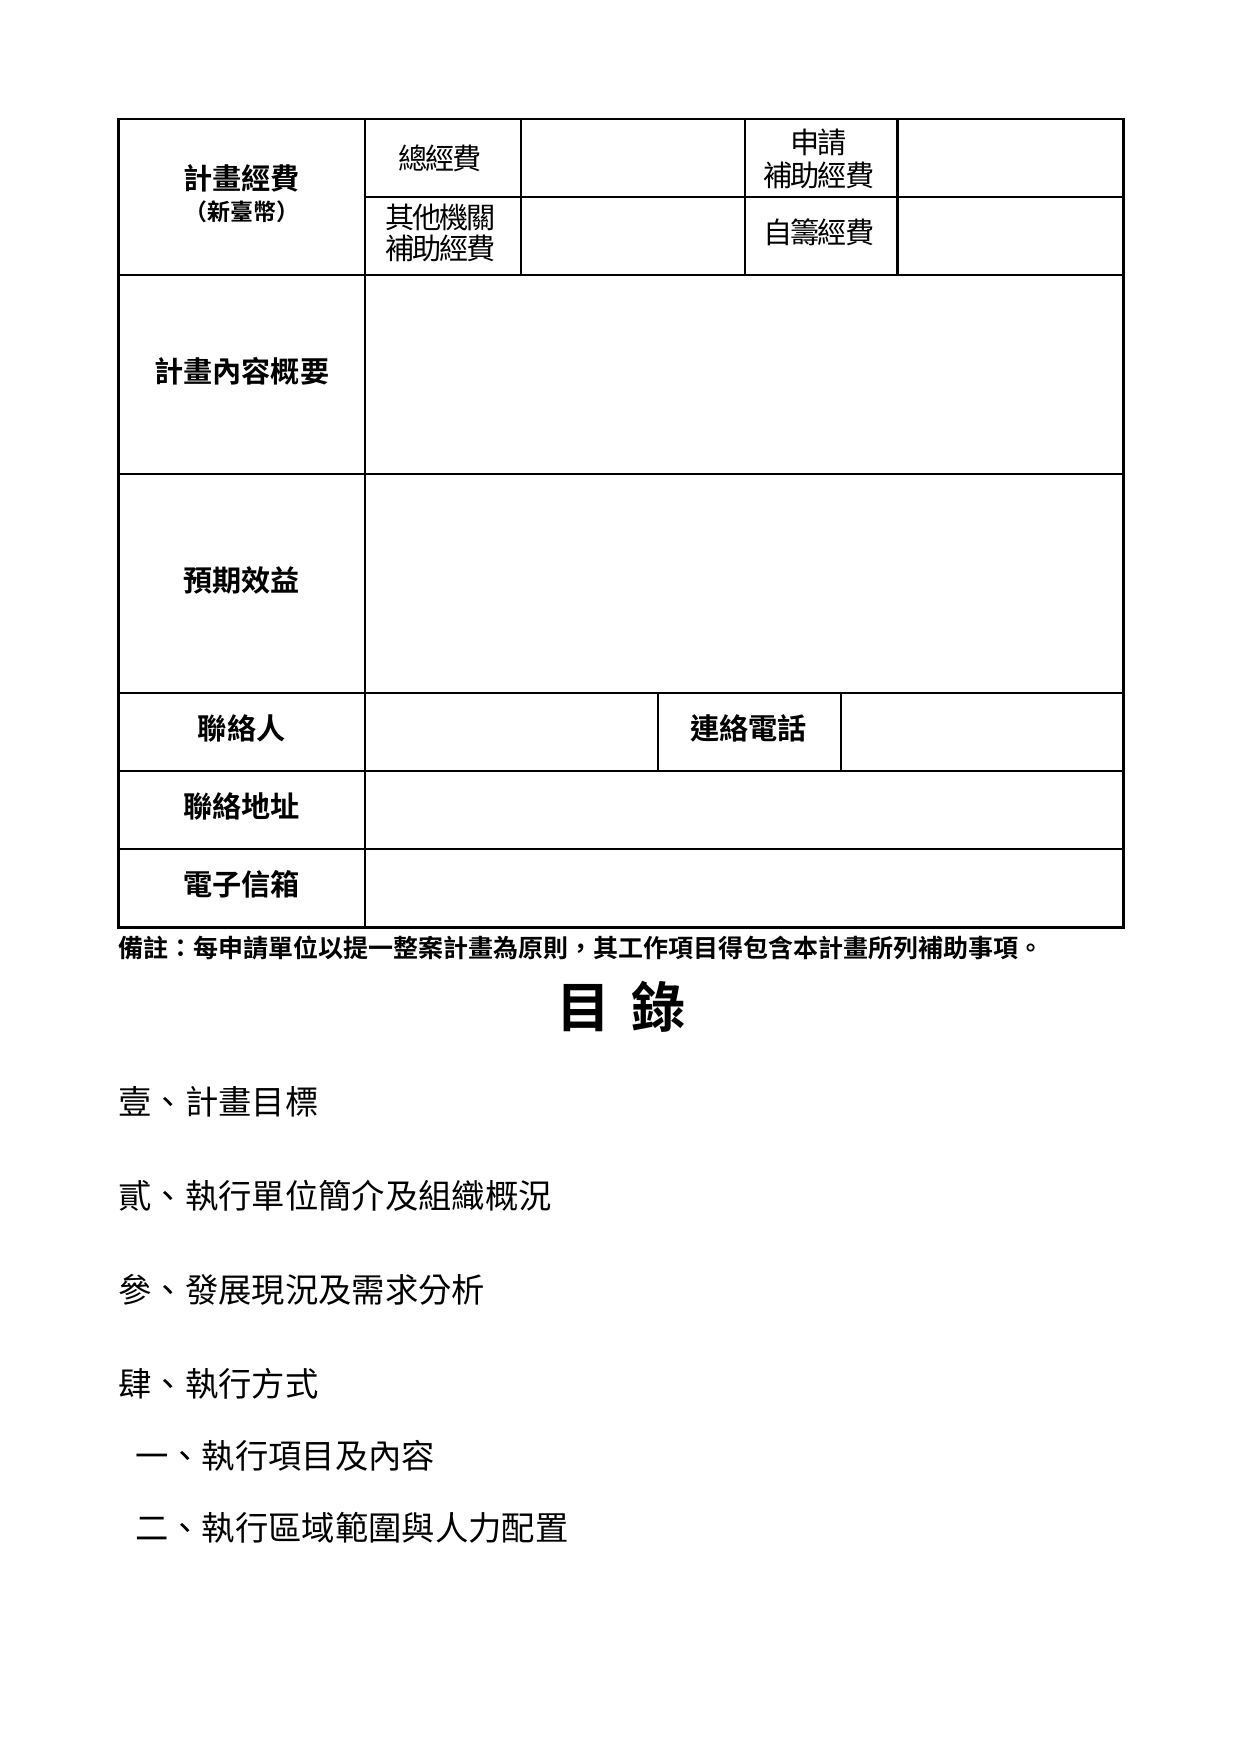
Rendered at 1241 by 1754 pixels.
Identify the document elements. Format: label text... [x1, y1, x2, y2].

table_cell [366, 694, 657, 770]
table_cell [522, 198, 744, 274]
table_cell [366, 772, 1122, 848]
table_cell [366, 850, 1122, 926]
table_cell 預期效益 [120, 475, 364, 692]
text 壹、計畫目標 [118, 1076, 1123, 1124]
table_cell 聯絡人 [120, 694, 364, 770]
text 貳、執行單位簡介及組織概況 [118, 1170, 1123, 1218]
table_cell 電子信箱 [120, 850, 364, 926]
table_cell 總經費 [366, 120, 520, 196]
table_cell [366, 475, 1122, 692]
table_cell 聯絡地址 [120, 772, 364, 848]
table_cell 計畫內容概要 [120, 276, 364, 473]
table_cell [522, 120, 744, 196]
table_cell [899, 120, 1122, 196]
text 一、執行項目及內容 [118, 1430, 1123, 1478]
text 肆、執行方式 [118, 1357, 1123, 1406]
text 參、發展現況及需求分析 [118, 1264, 1123, 1312]
table_cell 其他機關 補助經費 [366, 198, 520, 274]
text 二、執行區域範圍與人力配置 [118, 1502, 1123, 1550]
table_cell [899, 198, 1122, 274]
text 目 錄 [118, 965, 1123, 1043]
table_cell [842, 694, 1122, 770]
text 備註：每申請單位以提一整案計畫為原則，其工作項目得包含本計畫所列補助事項。 [118, 929, 1123, 965]
table_cell 申請 補助經費 [746, 120, 896, 196]
table_cell 計畫經費 （新臺幣） [120, 120, 364, 274]
table_cell 連絡電話 [659, 694, 840, 770]
table_cell 自籌經費 [746, 198, 896, 274]
table_cell [366, 276, 1122, 473]
